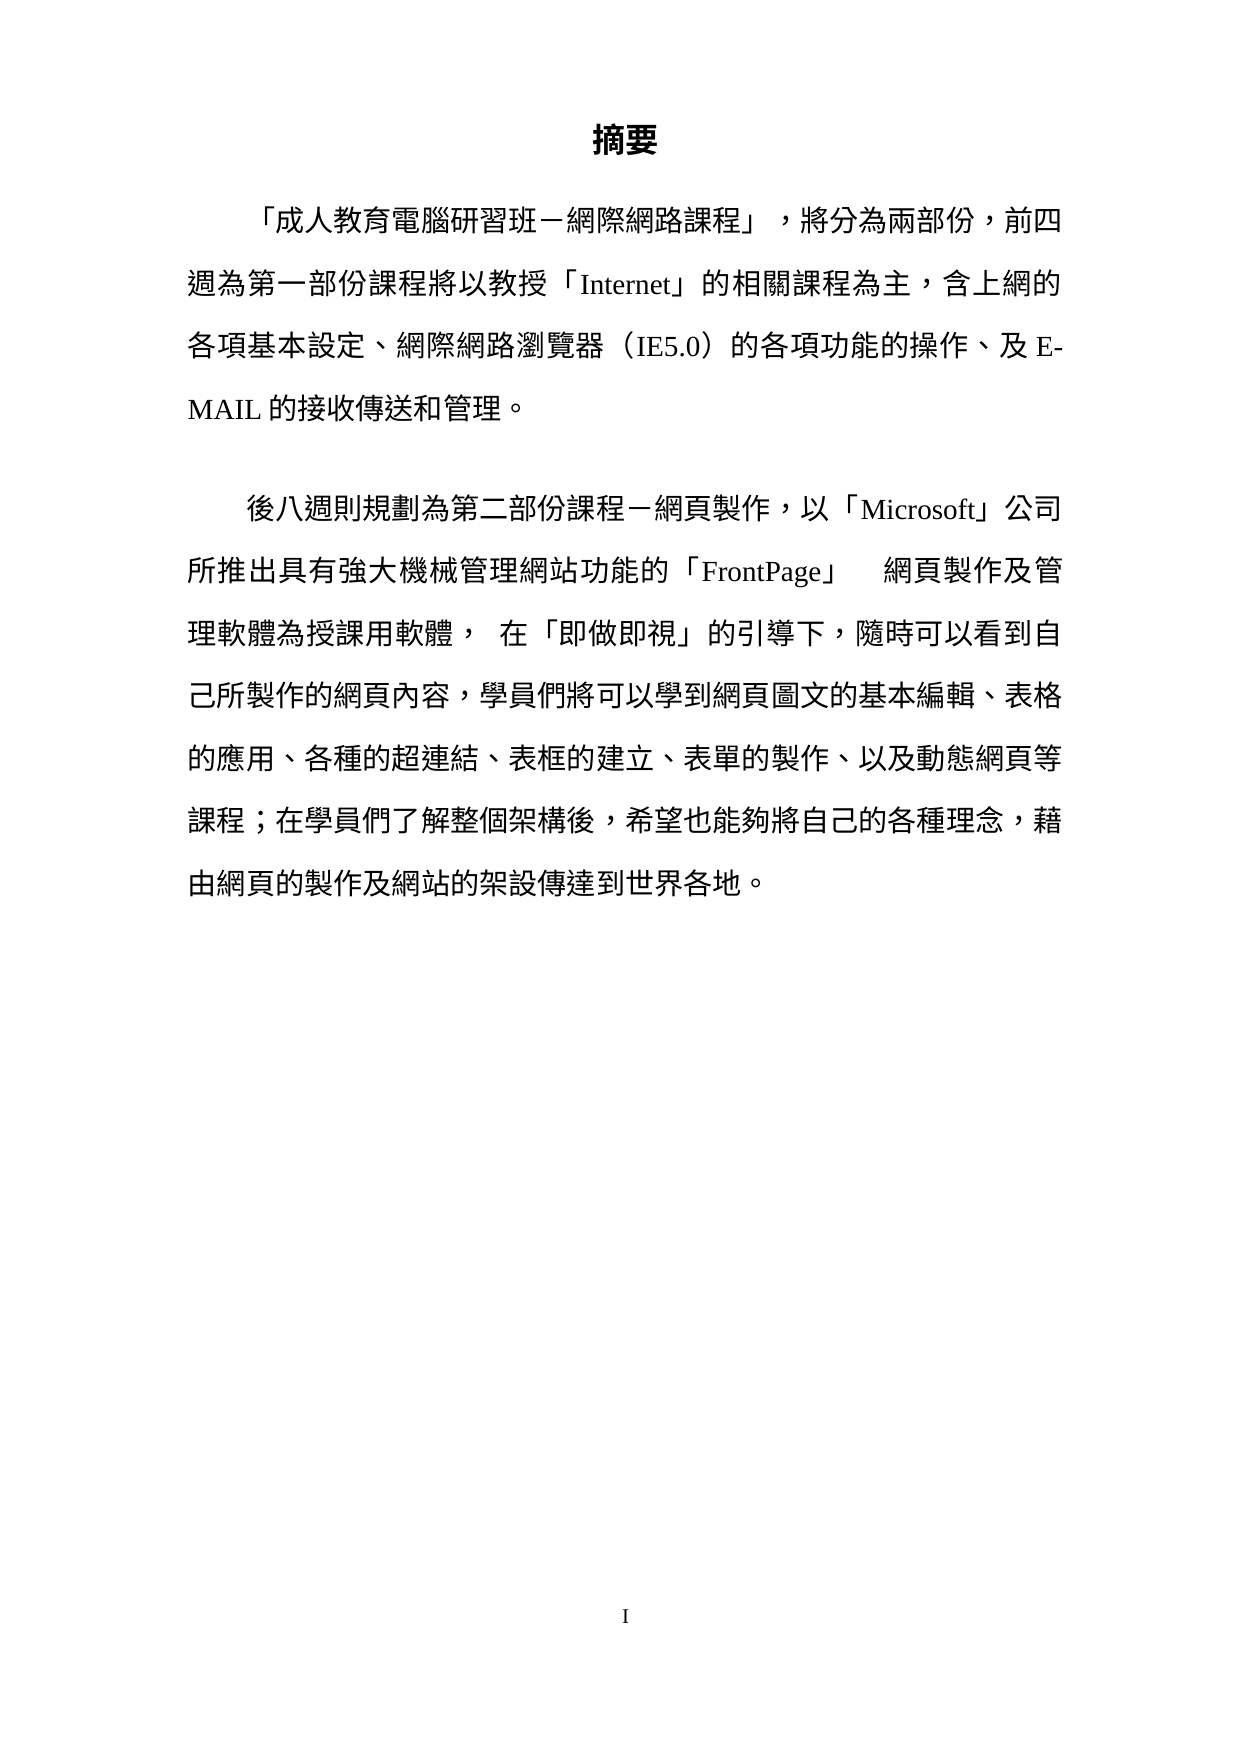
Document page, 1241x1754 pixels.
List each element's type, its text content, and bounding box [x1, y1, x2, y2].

text 摘要 [187, 96, 1063, 159]
text 後八週則規劃為第二部份課程－網頁製作，以「Microsoft」公司所推出具有強大機械管理網站功能的「FrontPage」 網頁製作及管理軟體為授課用軟體， 在「即做即視」的引導下，隨時可以看到自己所製作的網頁內容，學員們將可以學到網頁圖文的基本編輯、表格的應用、各種的超連結、表框的建立、表單的製作、以及動態網頁等課程；在學員們了解整個架構後，希望也能夠將自己的各種理念，藉由網頁的製作及網站的架設傳達到世界各地。 [187, 465, 1063, 902]
text 「成人教育電腦研習班－網際網路課程」，將分為兩部份，前四週為第一部份課程將以教授「Internet」的相關課程為主，含上網的各項基本設定、網際網路瀏覽器（IE5.0）的各項功能的操作、及E-MAIL的接收傳送和管理。 [187, 177, 1063, 427]
